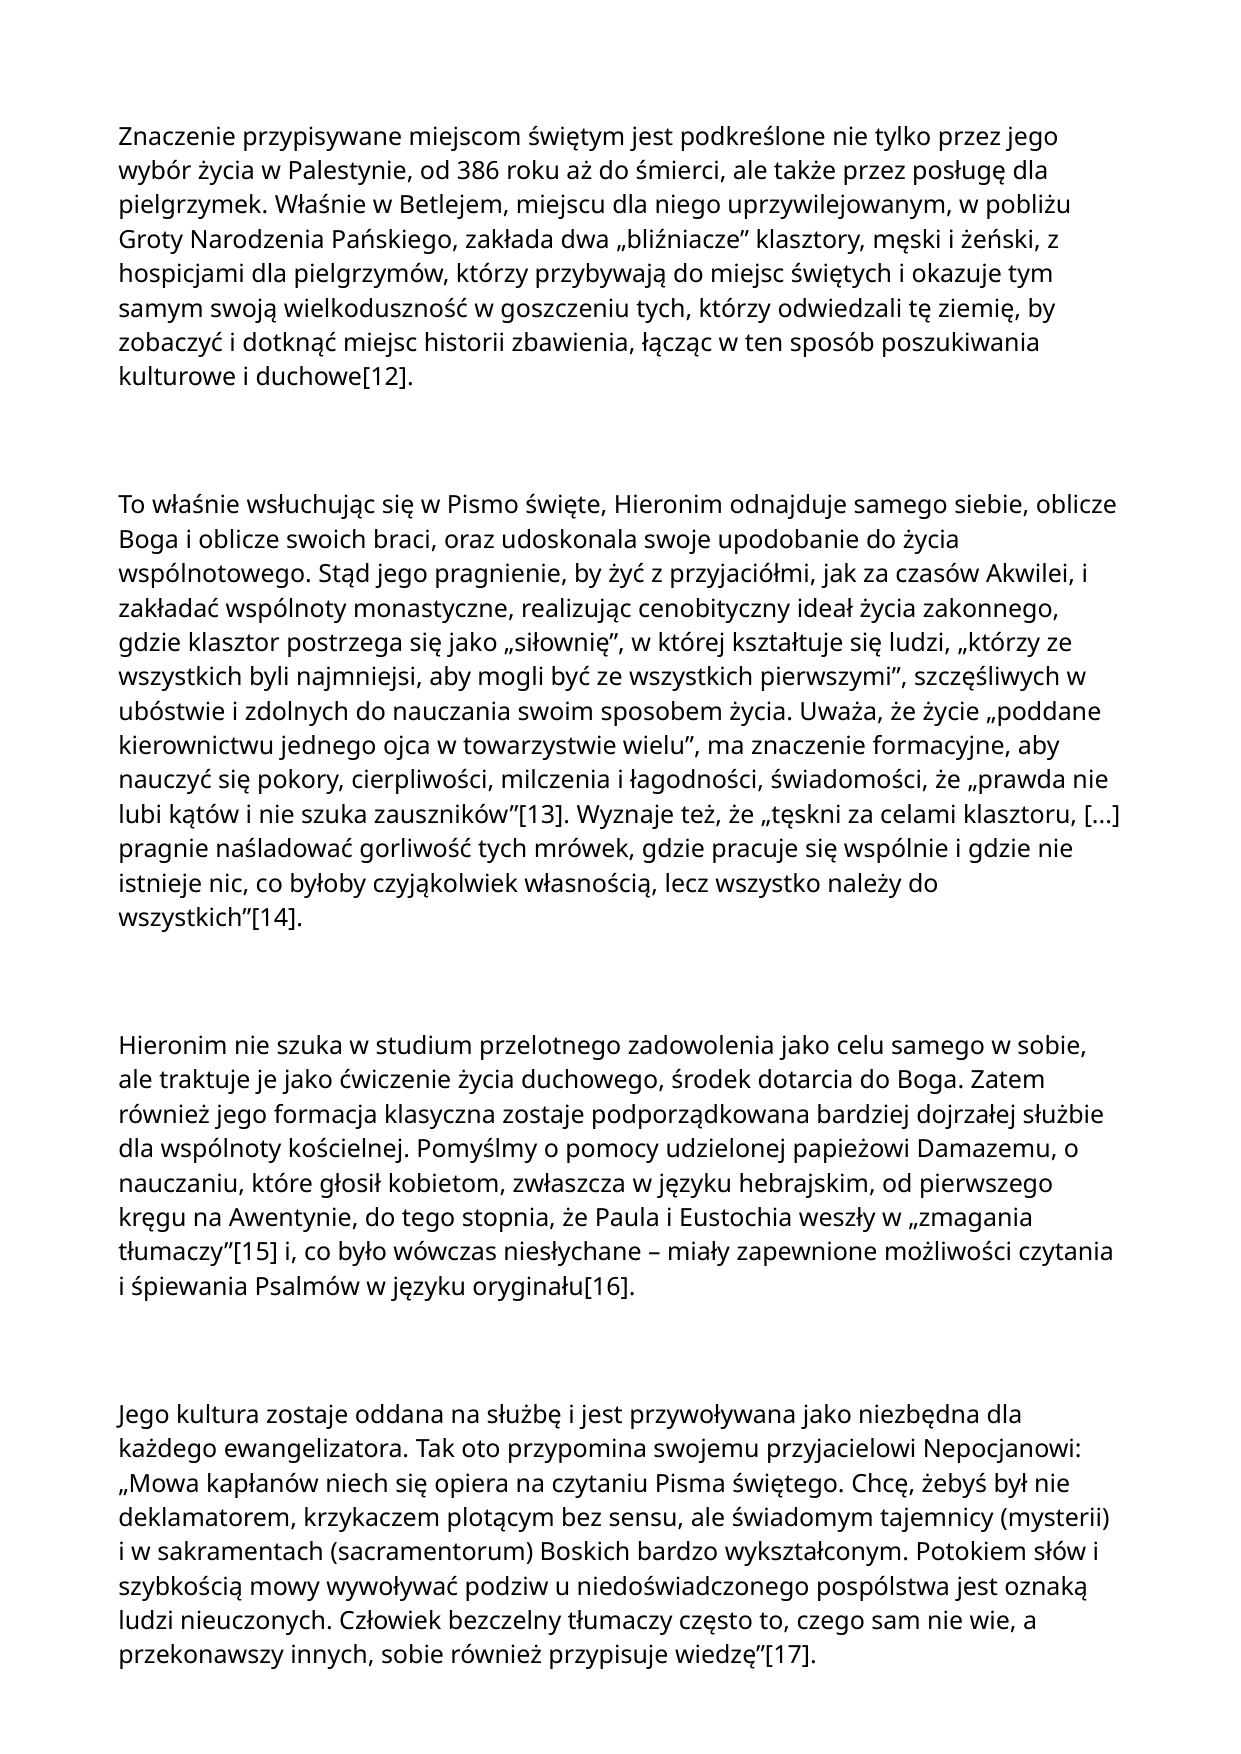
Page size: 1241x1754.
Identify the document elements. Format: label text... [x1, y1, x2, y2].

text Hieronim nie szuka w studium przelotnego zadowolenia jako celu samego w sobie, ale traktuje je jako ćwiczenie życia duchowego, środek dotarcia do Boga. Zatem również jego formacja klasyczna zostaje podporządkowana bardziej dojrzałej służbie dla wspólnoty kościelnej. Pomyślmy o pomocy udzielonej papieżowi Damazemu, o nauczaniu, które głosił kobietom, zwłaszcza w języku hebrajskim, od pierwszego kręgu na Awentynie, do tego stopnia, że Paula i Eustochia weszły w „zmagania tłumaczy”[15] i, co było wówczas niesłychane – miały zapewnione możliwości czytania i śpiewania Psalmów w języku oryginału[16]. [118, 1027, 1122, 1302]
text Jego kultura zostaje oddana na służbę i jest przywoływana jako niezbędna dla każdego ewangelizatora. Tak oto przypomina swojemu przyjacielowi Nepocjanowi: „Mowa kapłanów niech się opiera na czytaniu Pisma świętego. Chcę, żebyś był nie deklamatorem, krzykaczem plotącym bez sensu, ale świadomym tajemnicy (mysterii) i w sakramentach (sacramentorum) Boskich bardzo wykształconym. Potokiem słów i szybkością mowy wywoływać podziw u niedoświadczonego pospólstwa jest oznaką ludzi nieuczonych. Człowiek bezczelny tłumaczy często to, czego sam nie wie, a przekonawszy innych, sobie również przypisuje wiedzę”[17]. [118, 1396, 1122, 1671]
text To właśnie wsłuchując się w Pismo święte, Hieronim odnajduje samego siebie, oblicze Boga i oblicze swoich braci, oraz udoskonala swoje upodobanie do życia wspólnotowego. Stąd jego pragnienie, by żyć z przyjaciółmi, jak za czasów Akwilei, i zakładać wspólnoty monastyczne, realizując cenobityczny ideał życia zakonnego, gdzie klasztor postrzega się jako „siłownię”, w której kształtuje się ludzi, „którzy ze wszystkich byli najmniejsi, aby mogli być ze wszystkich pierwszymi”, szczęśliwych w ubóstwie i zdolnych do nauczania swoim sposobem życia. Uważa, że życie „poddane kierownictwu jednego ojca w towarzystwie wielu”, ma znaczenie formacyjne, aby nauczyć się pokory, cierpliwości, milczenia i łagodności, świadomości, że „prawda nie lubi kątów i nie szuka zauszników”[13]. Wyznaje też, że „tęskni za celami klasztoru, [...] pragnie naśladować gorliwość tych mrówek, gdzie pracuje się wspólnie i gdzie nie istnieje nic, co byłoby czyjąkolwiek własnością, lecz wszystko należy do wszystkich”[14]. [118, 487, 1122, 934]
text Znaczenie przypisywane miejscom świętym jest podkreślone nie tylko przez jego wybór życia w Palestynie, od 386 roku aż do śmierci, ale także przez posługę dla pielgrzymek. Właśnie w Betlejem, miejscu dla niego uprzywilejowanym, w pobliżu Groty Narodzenia Pańskiego, zakłada dwa „bliźniacze” klasztory, męski i żeński, z hospicjami dla pielgrzymów, którzy przybywają do miejsc świętych i okazuje tym samym swoją wielkoduszność w goszczeniu tych, którzy odwiedzali tę ziemię, by zobaczyć i dotknąć miejsc historii zbawienia, łącząc w ten sposób poszukiwania kulturowe i duchowe[12]. [118, 118, 1122, 393]
